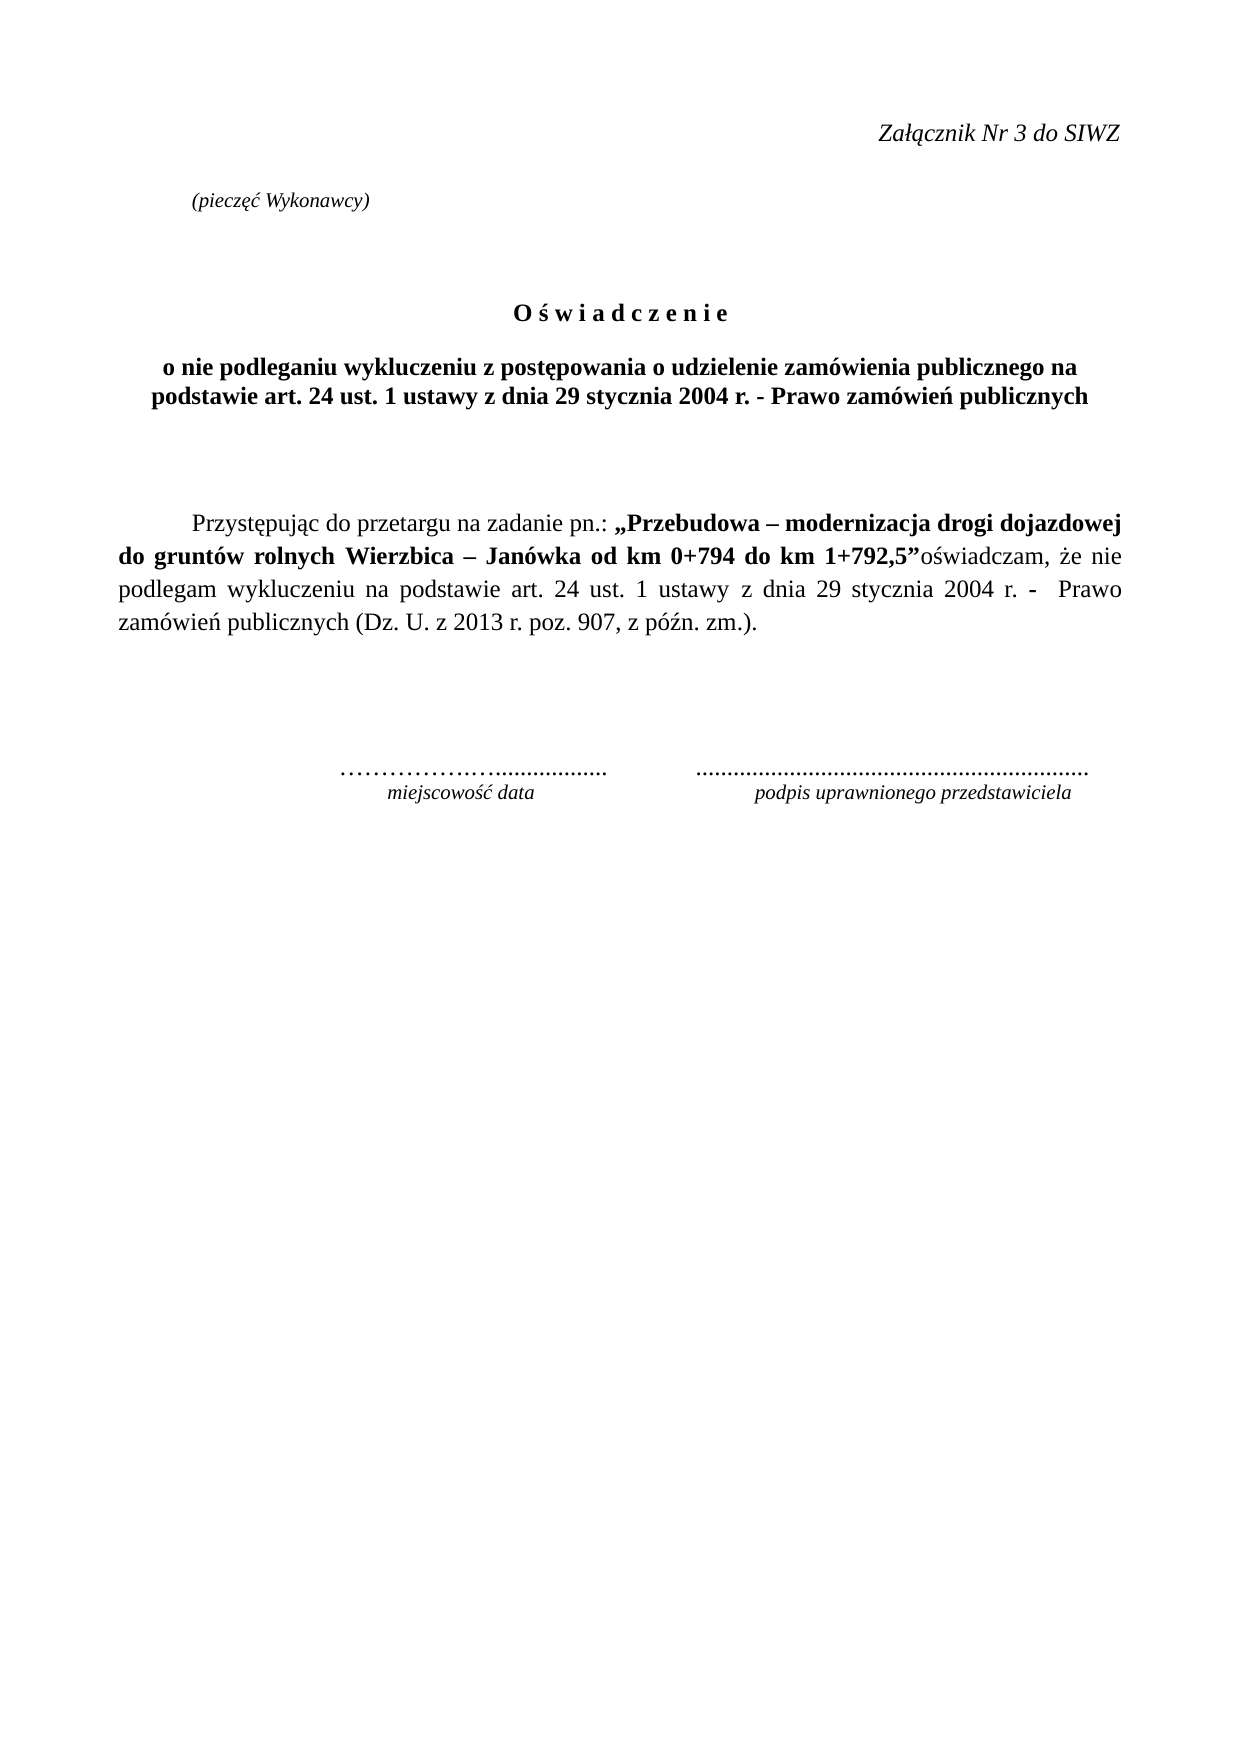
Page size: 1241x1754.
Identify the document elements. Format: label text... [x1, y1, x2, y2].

text Załącznik Nr 3 do SIWZ [118, 118, 1122, 147]
text miejscowość data podpis uprawnionego przedstawiciela [265, 780, 1122, 804]
text (pieczęć Wykonawcy) [118, 188, 1122, 212]
text …………….….................. ............................................................... [339, 752, 1122, 780]
text Przystępując do przetargu na zadanie pn.: „Przebudowa – modernizacja drogi dojazdowej do gruntów rolnych Wierzbica – Janówka od km 0+794 do km 1+792,5”oświadczam, że nie podlegam wykluczeniu na podstawie art. 24 ust. 1 ustawy z dnia 29 stycznia 2004 r. - Prawo zamówień publicznych (Dz. U. z 2013 r. poz. 907, z późn. zm.). [118, 508, 1122, 636]
text O ś w i a d c z e n i e [118, 298, 1122, 327]
text o nie podleganiu wykluczeniu z postępowania o udzielenie zamówienia publicznego na podstawie art. 24 ust. 1 ustawy z dnia 29 stycznia 2004 r. - Prawo zamówień publicznych [118, 352, 1122, 409]
